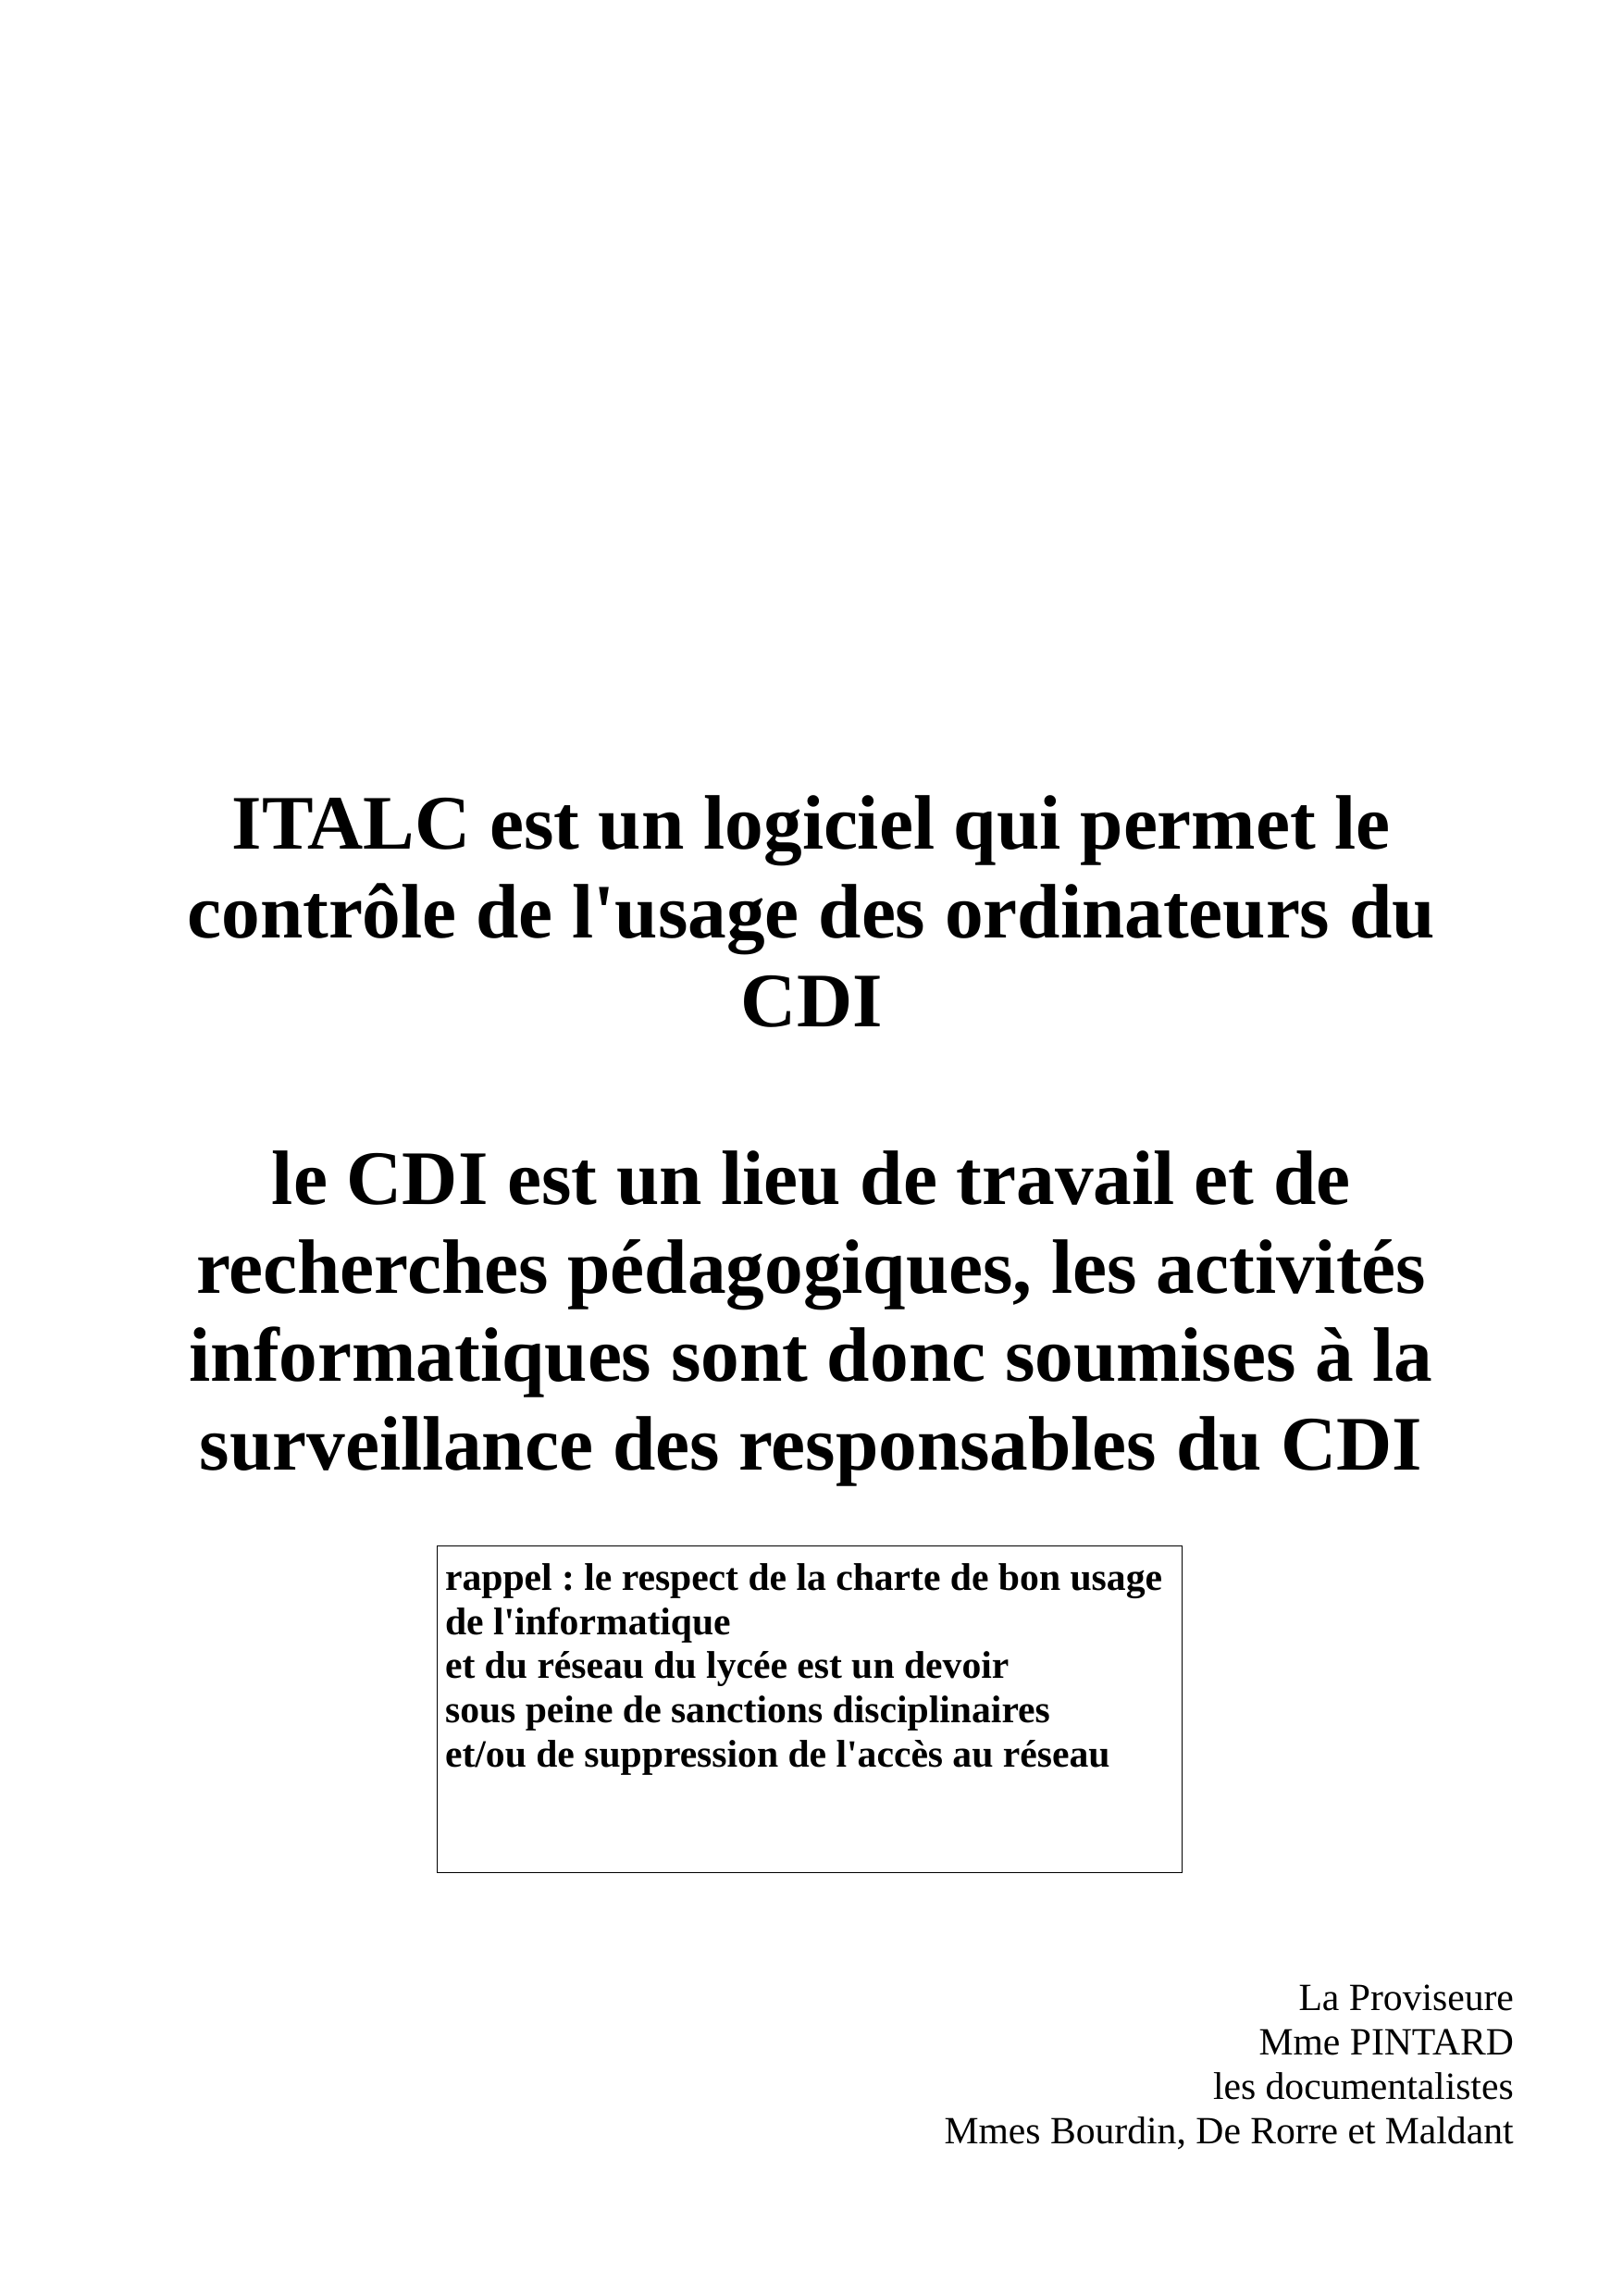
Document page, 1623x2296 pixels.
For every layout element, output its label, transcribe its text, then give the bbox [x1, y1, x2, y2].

text Mme PINTARD [109, 2019, 1514, 2063]
text les documentalistes [109, 2063, 1514, 2107]
text et du réseau du lycée est un devoir [445, 1643, 1173, 1687]
text et/ou de suppression de l'accès au réseau [445, 1731, 1173, 1776]
text Mmes Bourdin, De Rorre et Maldant [109, 2107, 1514, 2152]
text La Proviseure [109, 1975, 1514, 2019]
text ITALC est un logiciel qui permet le contrôle de l'usage des ordinateurs du CDI [109, 777, 1514, 1043]
text sous peine de sanctions disciplinaires [445, 1687, 1173, 1731]
text rappel : le respect de la charte de bon usage de l'informatique [445, 1554, 1173, 1643]
text le CDI est un lieu de travail et de recherches pédagogiques, les activités informatiques sont donc soumises à la surveillance des responsables du CDI [109, 1132, 1514, 1487]
